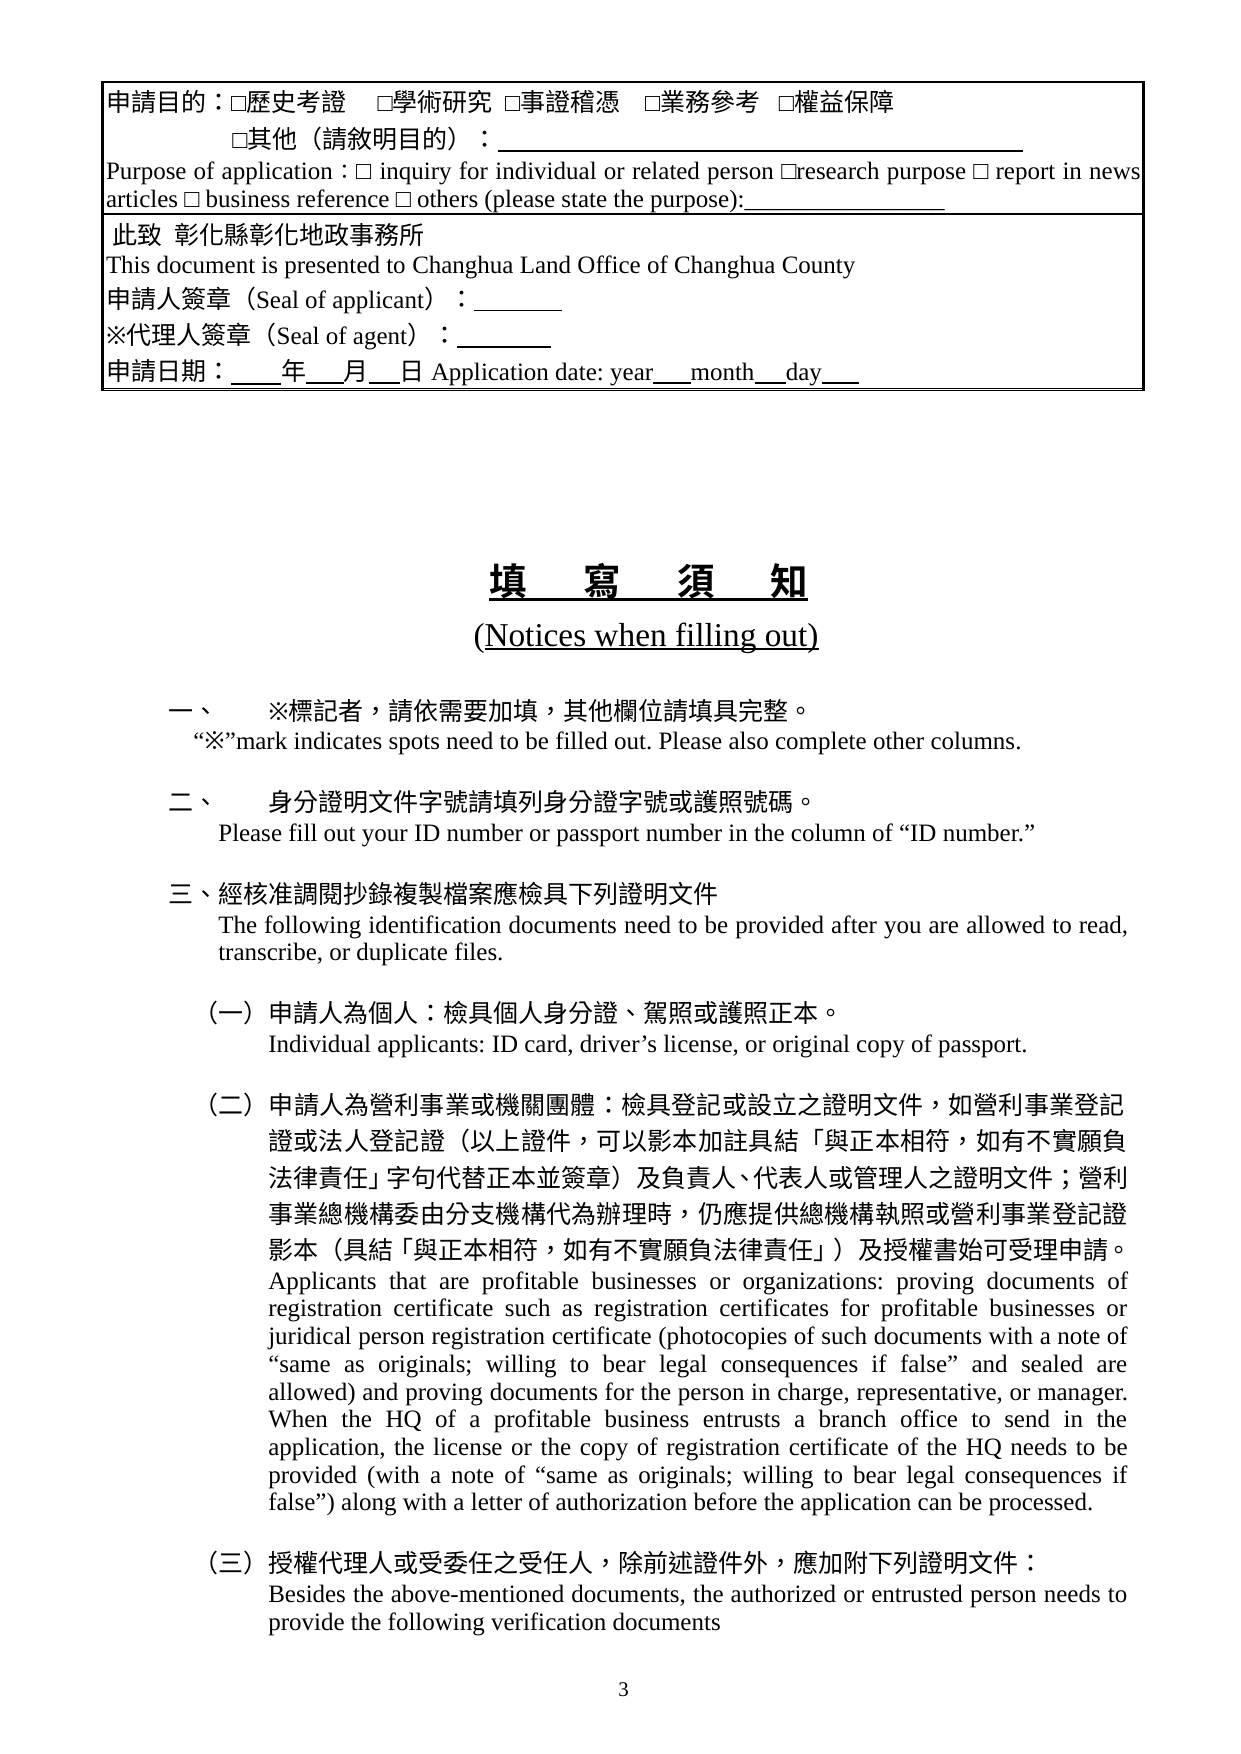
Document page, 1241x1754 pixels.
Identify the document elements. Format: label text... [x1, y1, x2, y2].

text Applicants that are profitable businesses or organizations: proving documents of registration certificate such as registration certificates for profitable businesses or juridical person registration certificate (photocopies of such documents with a note of “same as originals; willing to bear legal consequences if false” and sealed are allowed) and proving documents for the person in charge, representative, or manager. When the HQ of a profitable business entrusts a branch office to send in the application, the license or the copy of registration certificate of the HQ needs to be provided (with a note of “same as originals; willing to bear legal consequences if false”) along with a letter of authorization before the application can be processed. [268, 1267, 1128, 1516]
text “※”mark indicates spots need to be filled out. Please also complete other columns. [168, 727, 1128, 755]
text （一）申請人為個人：檢具個人身分證、駕照或護照正本。 [118, 994, 1128, 1030]
list 身分證明文件字號請填列身分證字號或護照號碼。 [168, 783, 1128, 819]
text The following identification documents need to be provided after you are allowed to read, transcribe, or duplicate files. [218, 911, 1128, 966]
text 填 寫 須 知 [118, 541, 1128, 616]
text 三、經核准調閱抄錄複製檔案應檢具下列證明文件 [118, 874, 1128, 911]
text （二）申請人為營利事業或機關團體：檢具登記或設立之證明文件，如營利事業登記證或法人登記證（以上證件，可以影本加註具結「與正本相符，如有不實願負法律責任」字句代替正本並簽章）及負責人、代表人或管理人之證明文件；營利事業總機構委由分支機構代為辦理時，仍應提供總機構執照或營利事業登記證影本（具結「與正本相符，如有不實願負法律責任」）及授權書始可受理申請。 [193, 1086, 1128, 1267]
text (Notices when filling out) [118, 616, 1128, 654]
text Individual applicants: ID card, driver’s license, or original copy of passport. [118, 1030, 1128, 1058]
text Besides the above-mentioned documents, the authorized or entrusted person needs to provide the following verification documents [268, 1580, 1128, 1636]
text （三）授權代理人或受委任之受任人，除前述證件外，應加附下列證明文件： [118, 1544, 1128, 1580]
text Please fill out your ID number or passport number in the column of “ID number.” [168, 819, 1128, 847]
list ※標記者，請依需要加填，其他欄位請填具完整。 [168, 691, 1128, 727]
table_cell 申請目的：□歷史考證 □學術研究 □事證稽憑 □業務參考 □權益保障 □其他（請敘明目的）： Purpose of application：□ inquiry for individual or related person □research purpose □ report in news articles □ business reference □ others (please state the purpose):________________ [104, 83, 1142, 213]
table_cell 此致 彰化縣彰化地政事務所 This document is presented to Changhua Land Office of Changhua County 申請人簽章（Seal of applicant）： ※代理人簽章（Seal of agent）： 申請日期： 年 月 日 Application date: year month day [104, 215, 1142, 388]
